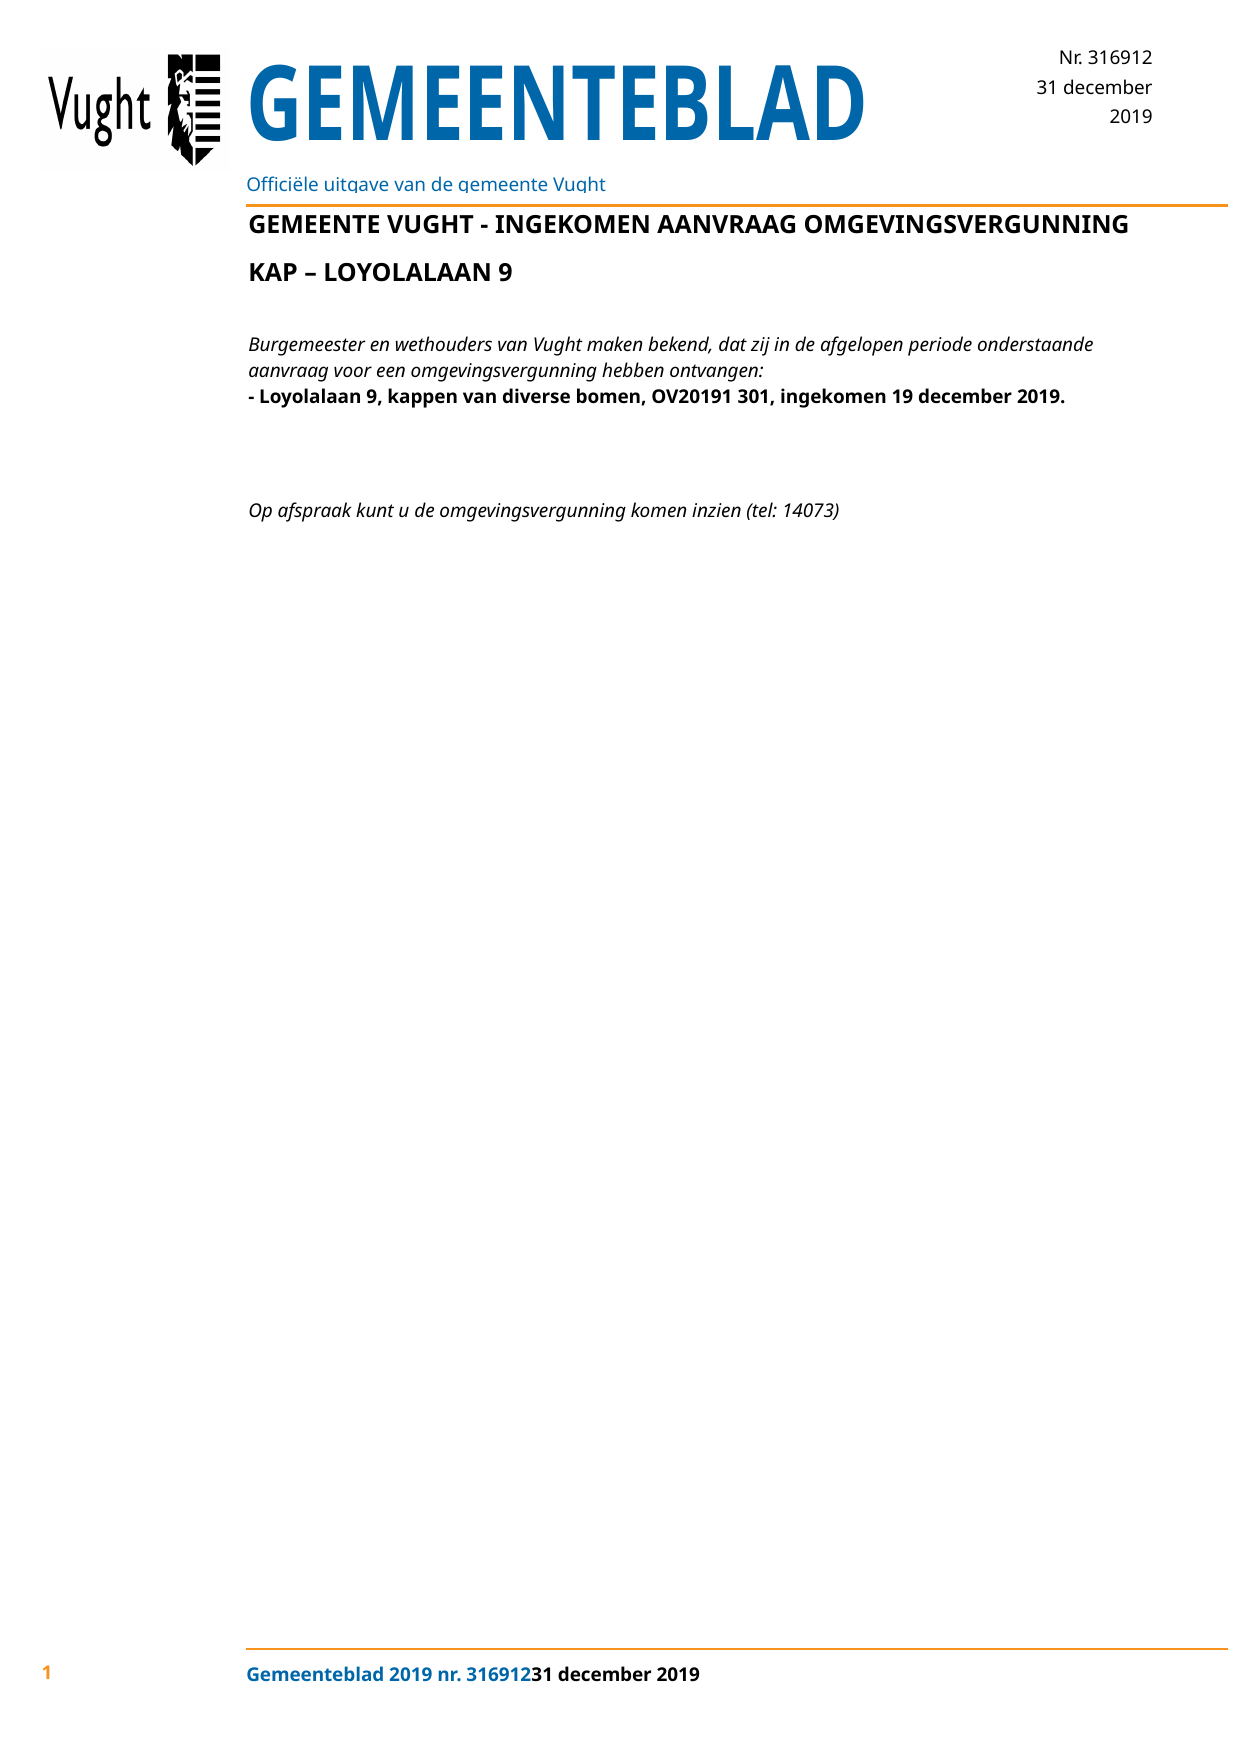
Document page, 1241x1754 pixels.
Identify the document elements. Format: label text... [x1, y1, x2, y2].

picture [41, 47, 231, 172]
text Op afspraak kunt u de omgevingsvergunning komen inzien (tel: 14073) [248, 497, 1152, 523]
text Burgemeester en wethouders van Vught maken bekend, dat zij in de afgelopen periode onderstaande aanvraag voor een omgevingsvergunning hebben ontvangen: [248, 331, 1152, 383]
text GEMEENTE VUGHT - INGEKOMEN AANVRAAG OMGEVINGSVERGUNNING KAP – LOYOLALAAN 9 [248, 207, 1152, 288]
text - Loyolalaan 9, kappen van diverse bomen, OV20191 301, ingekomen 19 december 2019. [248, 383, 1152, 409]
